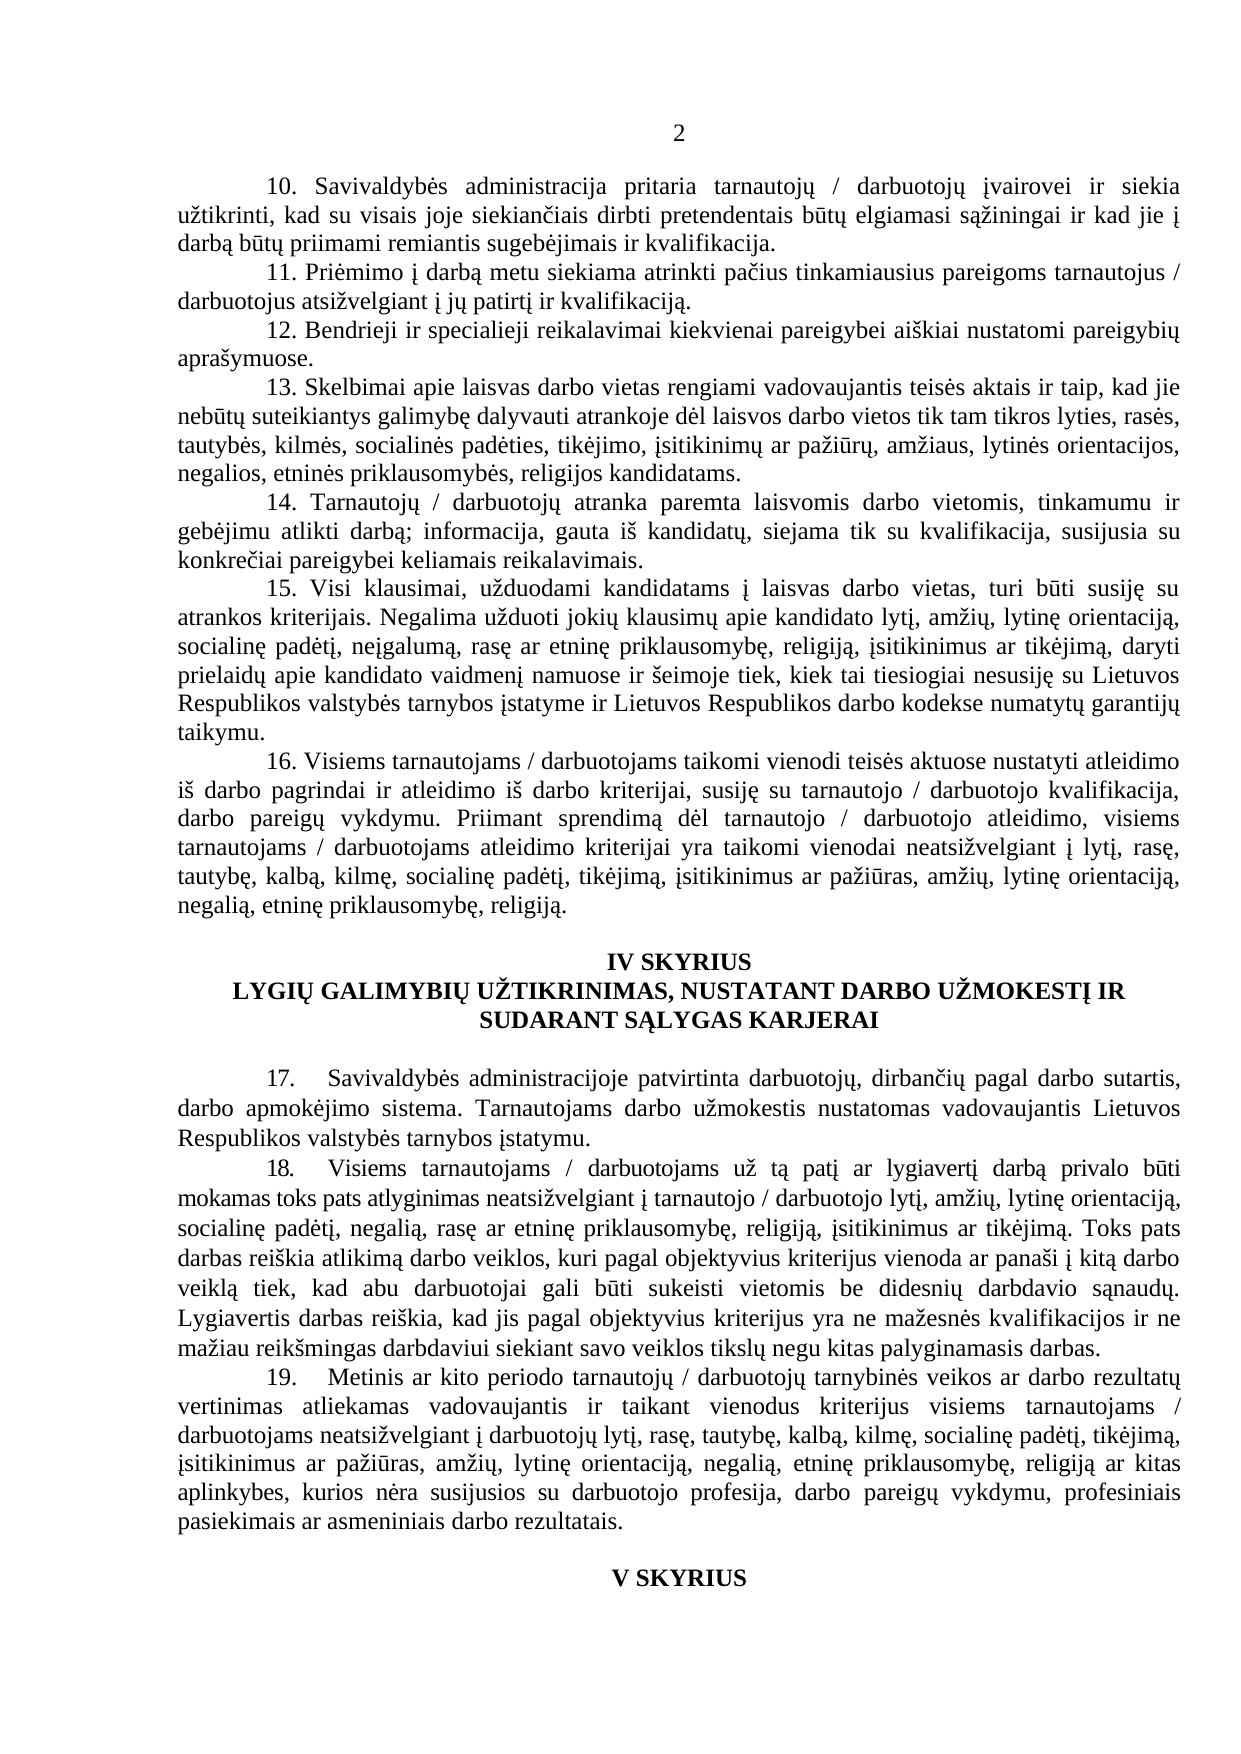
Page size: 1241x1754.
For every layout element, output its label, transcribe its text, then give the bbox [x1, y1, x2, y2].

text V SKYRIUS [177, 1563, 1181, 1592]
text 16. Visiems tarnautojams / darbuotojams taikomi vienodi teisės aktuose nustatyti atleidimo iš darbo pagrindai ir atleidimo iš darbo kriterijai, susiję su tarnautojo / darbuotojo kvalifikacija, darbo pareigų vykdymu. Priimant sprendimą dėl tarnautojo / darbuotojo atleidimo, visiems tarnautojams / darbuotojams atleidimo kriterijai yra taikomi vienodai neatsižvelgiant į lytį, rasę, tautybę, kalbą, kilmę, socialinę padėtį, tikėjimą, įsitikinimus ar pažiūras, amžių, lytinę orientaciją, negalią, etninę priklausomybę, religiją. [177, 746, 1181, 918]
text 12. Bendrieji ir specialieji reikalavimai kiekvienai pareigybei aiškiai nustatomi pareigybių aprašymuose. [177, 315, 1181, 372]
text 10. Savivaldybės administracija pritaria tarnautojų / darbuotojų įvairovei ir siekia užtikrinti, kad su visais joje siekiančiais dirbti pretendentais būtų elgiamasi sąžiningai ir kad jie į darbą būtų priimami remiantis sugebėjimais ir kvalifikacija. [177, 171, 1181, 257]
text 11. Priėmimo į darbą metu siekiama atrinkti pačius tinkamiausius pareigoms tarnautojus / darbuotojus atsižvelgiant į jų patirtį ir kvalifikaciją. [177, 257, 1181, 315]
text LYGIŲ GALIMYBIŲ UŽTIKRINIMAS, NUSTATANT DARBO UŽMOKESTĮ IR SUDARANT SĄLYGAS KARJERAI [177, 976, 1181, 1033]
text 14. Tarnautojų / darbuotojų atranka paremta laisvomis darbo vietomis, tinkamumu ir gebėjimu atlikti darbą; informacija, gauta iš kandidatų, siejama tik su kvalifikacija, susijusia su konkrečiai pareigybei keliamais reikalavimais. [177, 487, 1181, 573]
text 19. Metinis ar kito periodo tarnautojų / darbuotojų tarnybinės veikos ar darbo rezultatų vertinimas atliekamas vadovaujantis ir taikant vienodus kriterijus visiems tarnautojams / darbuotojams neatsižvelgiant į darbuotojų lytį, rasę, tautybę, kalbą, kilmę, socialinę padėtį, tikėjimą, įsitikinimus ar pažiūras, amžių, lytinę orientaciją, negalią, etninę priklausomybę, religiją ar kitas aplinkybes, kurios nėra susijusios su darbuotojo profesija, darbo pareigų vykdymu, profesiniais pasiekimais ar asmeniniais darbo rezultatais. [177, 1362, 1181, 1535]
text 15. Visi klausimai, užduodami kandidatams į laisvas darbo vietas, turi būti susiję su atrankos kriterijais. Negalima užduoti jokių klausimų apie kandidato lytį, amžių, lytinę orientaciją, socialinę padėtį, neįgalumą, rasę ar etninę priklausomybę, religiją, įsitikinimus ar tikėjimą, daryti prielaidų apie kandidato vaidmenį namuose ir šeimoje tiek, kiek tai tiesiogiai nesusiję su Lietuvos Respublikos valstybės tarnybos įstatyme ir Lietuvos Respublikos darbo kodekse numatytų garantijų taikymu. [177, 573, 1181, 746]
text 18. Visiems tarnautojams / darbuotojams už tą patį ar lygiavertį darbą privalo būti mokamas toks pats atlyginimas neatsižvelgiant į tarnautojo / darbuotojo lytį, amžių, lytinę orientaciją, socialinę padėtį, negalią, rasę ar etninę priklausomybę, religiją, įsitikinimus ar tikėjimą. Toks pats darbas reiškia atlikimą darbo veiklos, kuri pagal objektyvius kriterijus vienoda ar panaši į kitą darbo veiklą tiek, kad abu darbuotojai gali būti sukeisti vietomis be didesnių darbdavio sąnaudų. Lygiavertis darbas reiškia, kad jis pagal objektyvius kriterijus yra ne mažesnės kvalifikacijos ir ne mažiau reikšmingas darbdaviui siekiant savo veiklos tikslų negu kitas palyginamasis darbas. [177, 1152, 1181, 1362]
text 13. Skelbimai apie laisvas darbo vietas rengiami vadovaujantis teisės aktais ir taip, kad jie nebūtų suteikiantys galimybę dalyvauti atrankoje dėl laisvos darbo vietos tik tam tikros lyties, rasės, tautybės, kilmės, socialinės padėties, tikėjimo, įsitikinimų ar pažiūrų, amžiaus, lytinės orientacijos, negalios, etninės priklausomybės, religijos kandidatams. [177, 372, 1181, 487]
subtitle IV SKYRIUS [177, 947, 1181, 976]
text 17. Savivaldybės administracijoje patvirtinta darbuotojų, dirbančių pagal darbo sutartis, darbo apmokėjimo sistema. Tarnautojams darbo užmokestis nustatomas vadovaujantis Lietuvos Respublikos valstybės tarnybos įstatymu. [177, 1062, 1181, 1152]
